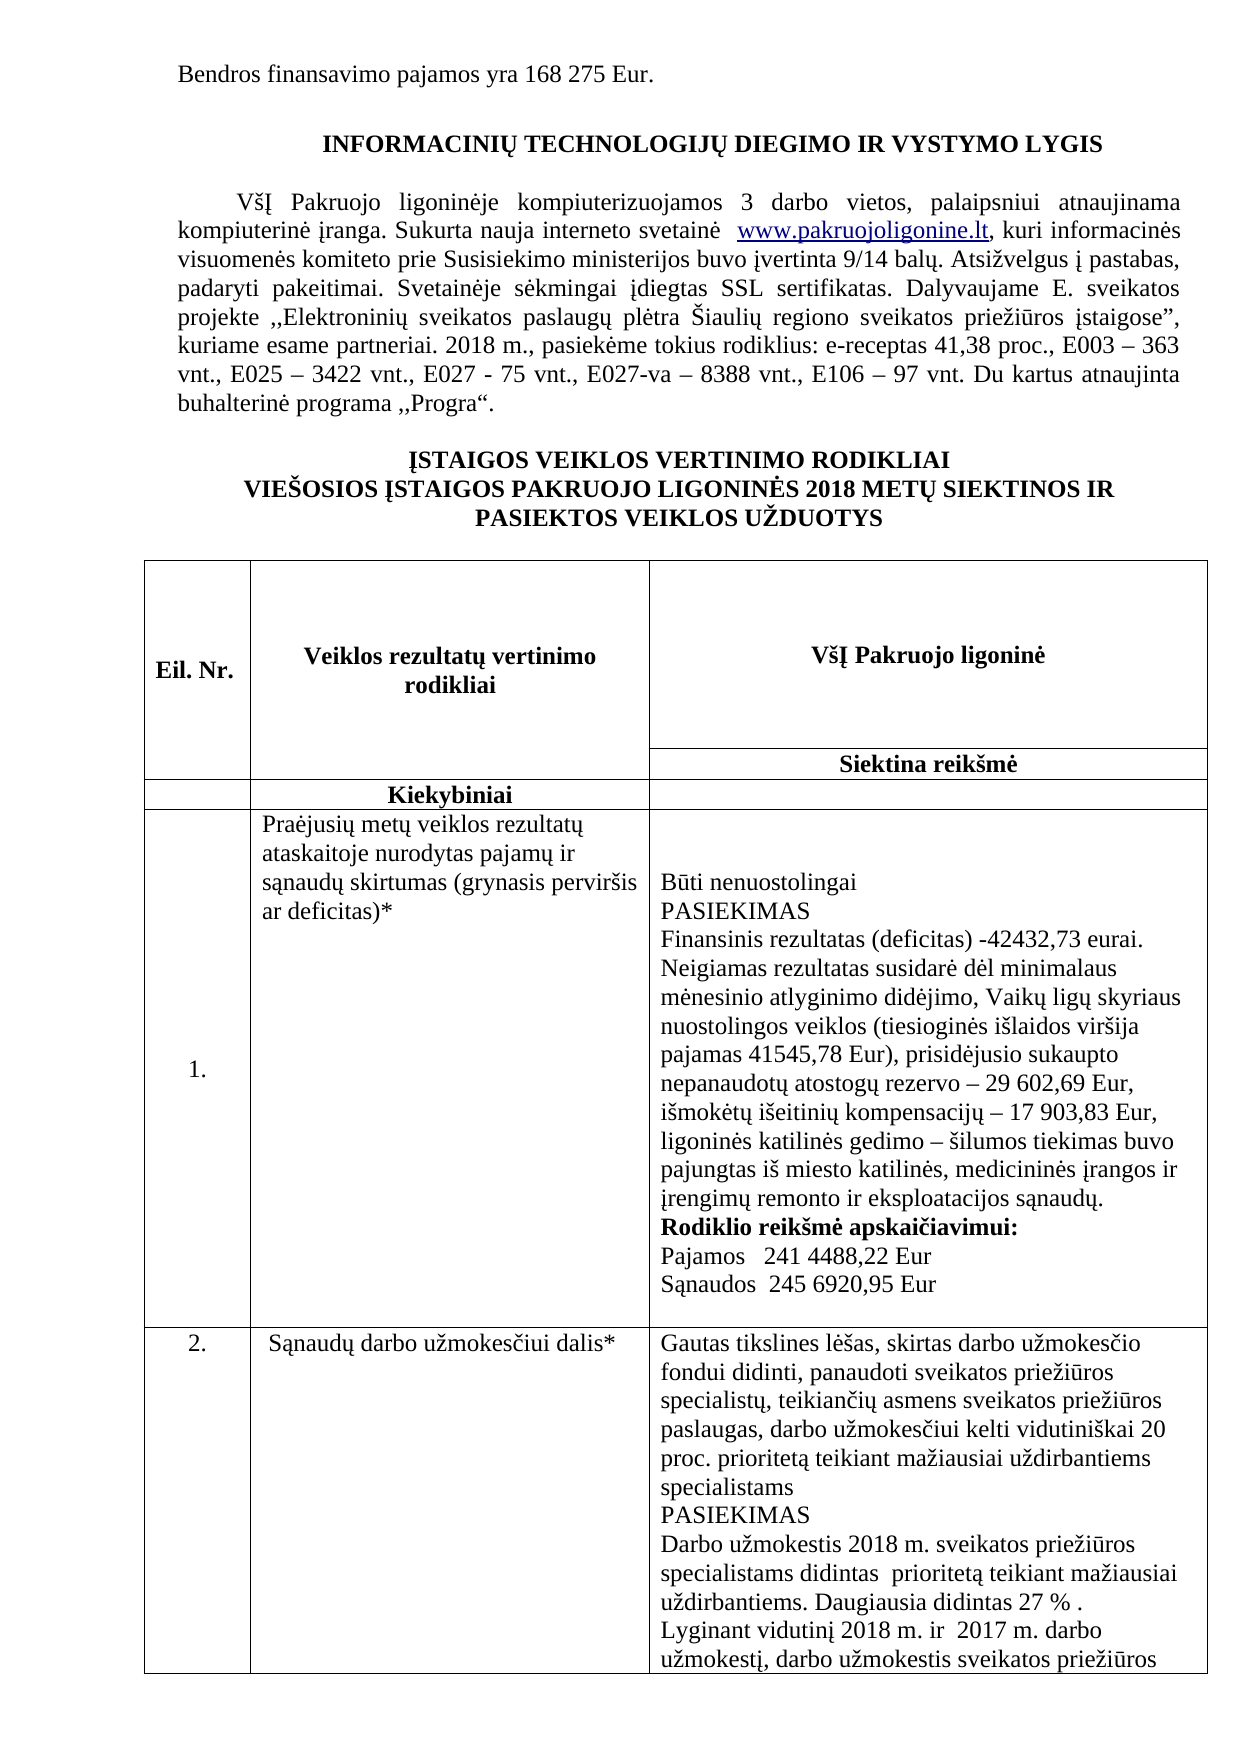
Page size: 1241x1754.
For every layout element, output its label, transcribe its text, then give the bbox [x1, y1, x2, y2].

table_cell Praėjusių metų veiklos rezultatų ataskaitoje nurodytas pajamų ir sąnaudų skirtumas (grynasis perviršis ar deficitas)* [251, 810, 649, 1327]
list INFORMACINIŲ TECHNOLOGIJŲ DIEGIMO IR VYSTYMO LYGIS [244, 129, 1181, 158]
table_cell 2. [145, 1328, 250, 1673]
table_header VšĮ Pakruojo ligoninė [650, 561, 1207, 748]
table_cell Kiekybiniai [251, 780, 649, 808]
text VšĮ Pakruojo ligoninėje kompiuterizuojamos 3 darbo vietos, palaipsniui atnaujinama kompiuterinė įranga. Sukurta nauja interneto svetainė www.pakruojoligonine.lt, kuri informacinės visuomenės komiteto prie Susisiekimo ministerijos buvo įvertinta 9/14 balų. Atsižvelgus į pastabas, padaryti pakeitimai. Svetainėje sėkmingai įdiegtas SSL sertifikatas. Dalyvaujame E. sveikatos projekte ,,Elektroninių sveikatos paslaugų plėtra Šiaulių regiono sveikatos priežiūros įstaigose”, kuriame esame partneriai. 2018 m., pasiekėme tokius rodiklius: e-receptas 41,38 proc., E003 – 363 vnt., E025 – 3422 vnt., E027 - 75 vnt., E027-va – 8388 vnt., E106 – 97 vnt. Du kartus atnaujinta buhalterinė programa ,,Progra“. [177, 187, 1181, 417]
table_cell Sąnaudų darbo užmokesčiui dalis* [251, 1328, 649, 1673]
text VIEŠOSIOS ĮSTAIGOS PAKRUOJO LIGONINĖS 2018 METŲ SIEKTINOS IR PASIEKTOS VEIKLOS UŽDUOTYS [177, 474, 1181, 532]
text ĮSTAIGOS VEIKLOS VERTINIMO RODIKLIAI [177, 445, 1181, 474]
table_cell [650, 780, 1207, 808]
table_header Veiklos rezultatų vertinimo rodikliai [251, 561, 649, 779]
table_cell Gautas tikslines lėšas, skirtas darbo užmokesčio fondui didinti, panaudoti sveikatos priežiūros specialistų, teikiančių asmens sveikatos priežiūros paslaugas, darbo užmokesčiui kelti vidutiniškai 20 proc. prioritetą teikiant mažiausiai uždirbantiems specialistams PASIEKIMAS Darbo užmokestis 2018 m. sveikatos priežiūros specialistams didintas prioritetą teikiant mažiausiai uždirbantiems. Daugiausia didintas 27 % . Lyginant vidutinį 2018 m. ir 2017 m. darbo užmokestį, darbo užmokestis sveikatos priežiūros [650, 1328, 1207, 1673]
table_cell 1. [145, 810, 250, 1327]
table_cell [145, 780, 250, 808]
text Bendros finansavimo pajamos yra 168 275 Eur. [177, 59, 1181, 88]
table_cell Siektina reikšmė [650, 749, 1207, 779]
table_cell Būti nenuostolingai PASIEKIMAS Finansinis rezultatas (deficitas) -42432,73 eurai. Neigiamas rezultatas susidarė dėl minimalaus mėnesinio atlyginimo didėjimo, Vaikų ligų skyriaus nuostolingos veiklos (tiesioginės išlaidos viršija pajamas 41545,78 Eur), prisidėjusio sukaupto nepanaudotų atostogų rezervo – 29 602,69 Eur, išmokėtų išeitinių kompensacijų – 17 903,83 Eur, ligoninės katilinės gedimo – šilumos tiekimas buvo pajungtas iš miesto katilinės, medicininės įrangos ir įrengimų remonto ir eksploatacijos sąnaudų. Rodiklio reikšmė apskaičiavimui: Pajamos 241 4488,22 Eur Sąnaudos 245 6920,95 Eur [650, 810, 1207, 1327]
table_header Eil. Nr. [145, 561, 250, 779]
